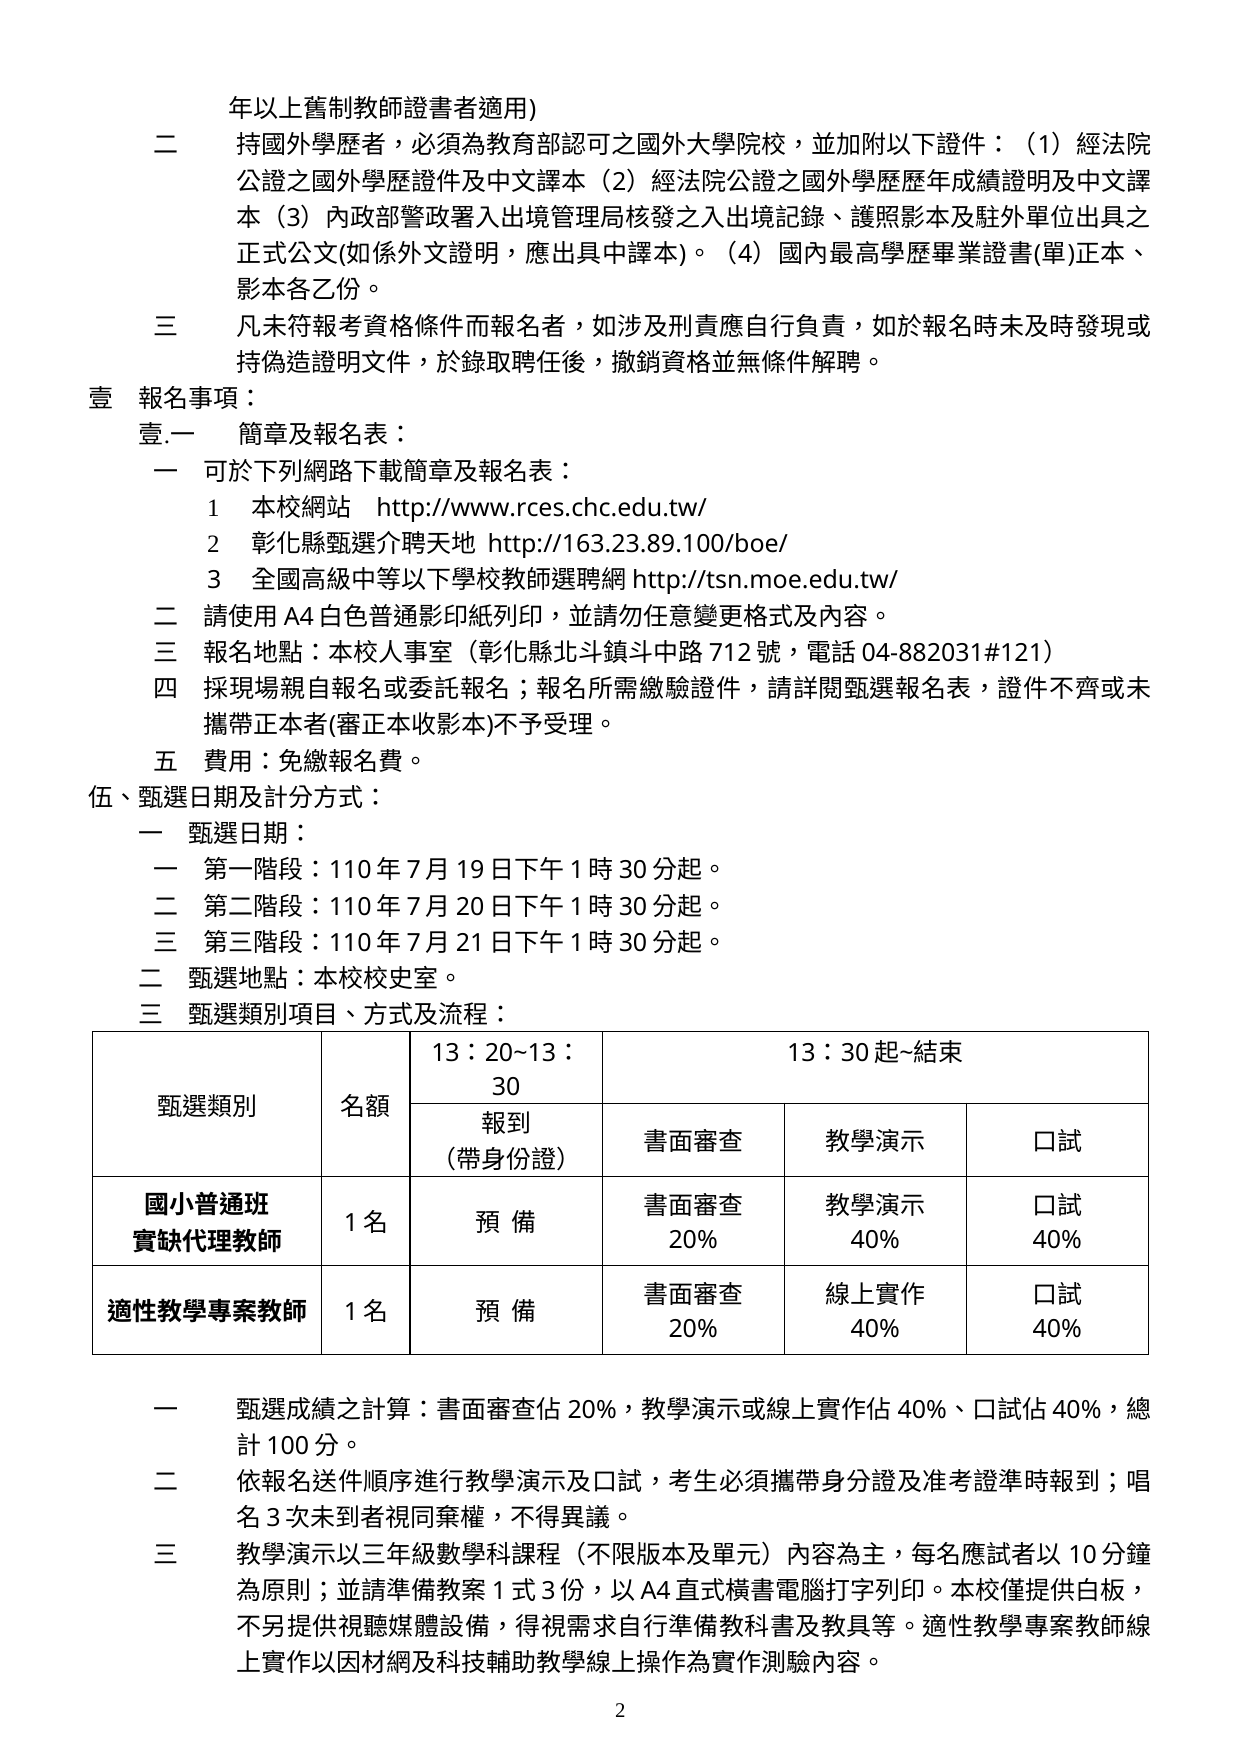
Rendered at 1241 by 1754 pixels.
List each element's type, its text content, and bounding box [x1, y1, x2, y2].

list 依報名送件順序進行教學演示及口試，考生必須攜帶身分證及准考證準時報到；唱名3次未到者視同棄權，不得異議。 [153, 1462, 1152, 1534]
list 報名地點：本校人事室（彰化縣北斗鎮斗中路712號，電話04-882031#121） [153, 632, 1152, 669]
table_cell 教學演示 40% [785, 1177, 966, 1265]
table_cell 書面審查 20% [603, 1177, 784, 1265]
table_cell 書面審查 [603, 1104, 784, 1176]
table_cell 國小普通班 實缺代理教師 [93, 1177, 321, 1265]
list 甄選地點：本校校史室。 [139, 959, 1152, 995]
table_cell 線上實作 40% [785, 1266, 966, 1354]
table_cell 1名 [322, 1177, 409, 1265]
table_cell 報到 （帶身份證） [411, 1104, 602, 1176]
list 採現場親自報名或委託報名；報名所需繳驗證件，請詳閱甄選報名表，證件不齊或未攜帶正本者(審正本收影本)不予受理。 [153, 669, 1152, 741]
table_cell 預 備 [411, 1177, 602, 1265]
list 可於下列網路下載簡章及報名表： [153, 451, 1152, 487]
table_header 13：20~13：30 [411, 1032, 602, 1102]
table_header 名額 [322, 1032, 409, 1176]
list 教學演示以三年級數學科課程（不限版本及單元）內容為主，每名應試者以10分鐘為原則；並請準備教案1式3份，以A4直式橫書電腦打字列印。本校僅提供白板，不另提供視聽媒體設備，得視需求自行準備教科書及教具等。適性教學專案教師線上實作以因材網及科技輔助教學線上操作為實作測驗內容。 [153, 1534, 1152, 1679]
table_header 甄選類別 [93, 1032, 321, 1176]
list 請使用A4白色普通影印紙列印，並請勿任意變更格式及內容。 [153, 596, 1152, 632]
list 甄選類別項目、方式及流程： [139, 995, 1152, 1031]
text 伍、甄選日期及計分方式： [89, 777, 1152, 814]
list 全國高級中等以下學校教師選聘網 http://tsn.moe.edu.tw/ [207, 560, 1152, 596]
table_cell 口試 40% [967, 1266, 1148, 1354]
table_cell 教學演示 [785, 1104, 966, 1176]
list 第一階段：110年7月19日下午1時30分起。 [153, 850, 1152, 886]
table_cell 書面審查 20% [603, 1266, 784, 1354]
list 彰化縣甄選介聘天地 http://163.23.89.100/boe/ [207, 524, 1152, 560]
table_cell 適性教學專案教師 [93, 1266, 321, 1354]
table_header 13：30起~結束 [603, 1032, 1148, 1102]
list 報名事項： [89, 379, 1152, 415]
list 甄選日期： [139, 814, 1152, 850]
list 本校網站 http://www.rces.chc.edu.tw/ [207, 487, 1152, 524]
table_cell 1名 [322, 1266, 409, 1354]
list 甄選成績之計算：書面審查佔20%，教學演示或線上實作佔40%、口試佔40%，總計100分。 [153, 1389, 1152, 1462]
list 費用：免繳報名費。 [153, 741, 1152, 777]
list 簡章及報名表： [139, 415, 1152, 451]
table_cell 預 備 [411, 1266, 602, 1354]
list 第三階段：110年7月21日下午1時30分起。 [153, 922, 1152, 959]
table_cell 口試 [967, 1104, 1148, 1176]
list 年以上舊制教師證書者適用) [153, 89, 1152, 125]
table_cell 口試 40% [967, 1177, 1148, 1265]
list 凡未符報考資格條件而報名者，如涉及刑責應自行負責，如於報名時未及時發現或持偽造證明文件，於錄取聘任後，撤銷資格並無條件解聘。 [153, 306, 1152, 379]
list 持國外學歷者，必須為教育部認可之國外大學院校，並加附以下證件：（1）經法院公證之國外學歷證件及中文譯本（2）經法院公證之國外學歷歷年成績證明及中文譯本（3）內政部警政署入出境管理局核發之入出境記錄、護照影本及駐外單位出具之正式公文(如係外文證明，應出具中譯本)。（4）國內最高學歷畢業證書(單)正本、影本各乙份。 [153, 125, 1152, 306]
list 第二階段：110年7月20日下午1時30分起。 [153, 886, 1152, 922]
